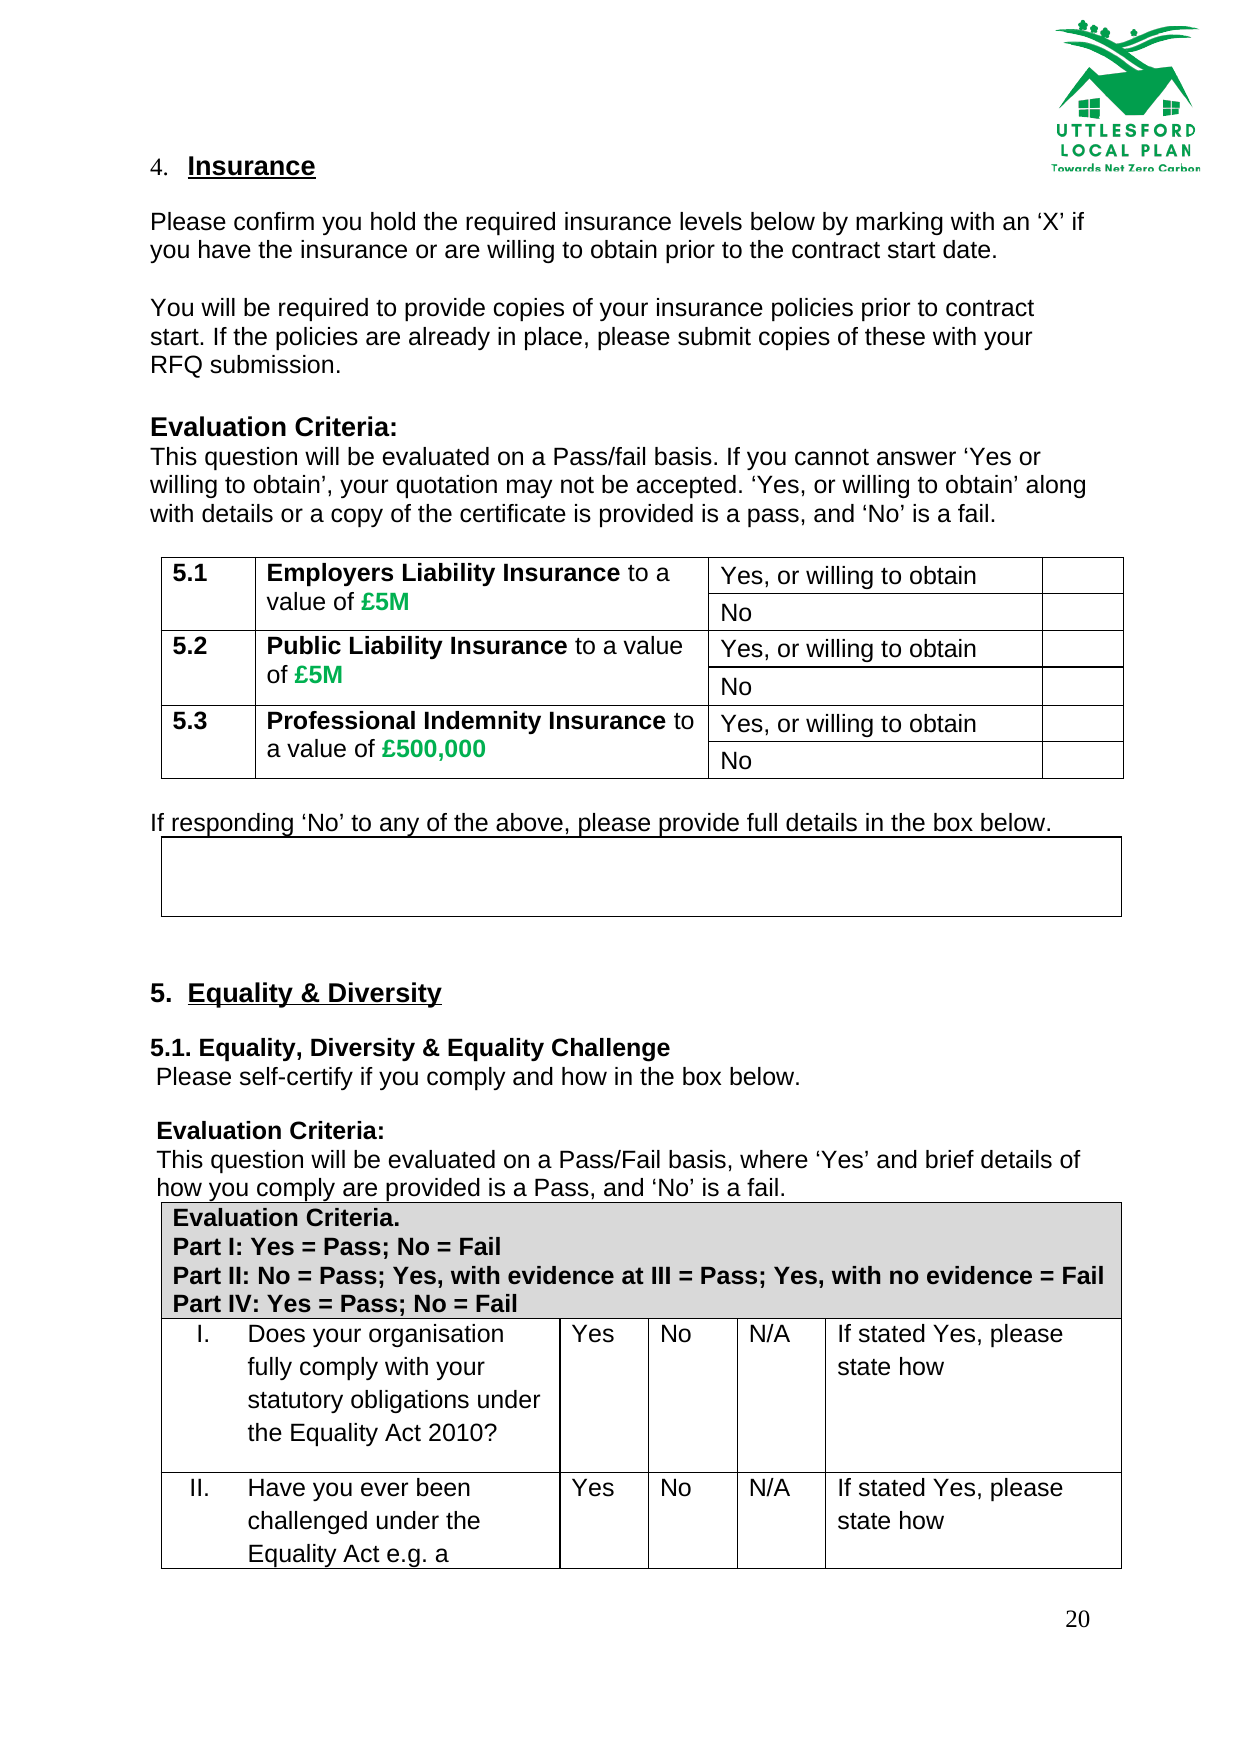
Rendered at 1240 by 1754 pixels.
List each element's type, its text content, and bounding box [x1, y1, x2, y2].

table_cell Yes, or willing to obtain [709, 706, 1042, 741]
table_cell Professional Indemnity Insurance to a value of £500,000 [256, 706, 708, 778]
table_cell N/A [738, 1319, 825, 1472]
text Evaluation Criteria: [150, 411, 1090, 442]
text This question will be evaluated on a Pass/fail basis. If you cannot answer ‘Yes or willing to obtain’, your quotation may not be accepted. ‘Yes, or willing to obtain’ along with details or a copy of the certificate is provided is a pass, and ‘No’ is a fail. [150, 442, 1090, 528]
table_header Employers Liability Insurance to a value of £5M [256, 558, 708, 630]
table_cell Yes [561, 1319, 648, 1472]
table_cell [1043, 631, 1123, 666]
table_cell N/A [738, 1473, 825, 1568]
table_header 5.1 [162, 558, 255, 630]
table_cell Does your organisation fully comply with your statutory obligations under the Equality Act 2010? [162, 1319, 559, 1472]
table_cell Yes, or willing to obtain [709, 631, 1042, 666]
table_cell If stated Yes, please state how [826, 1319, 1121, 1472]
table_cell No [649, 1473, 737, 1568]
table_cell No [709, 742, 1042, 778]
table_cell [1043, 706, 1123, 741]
table_cell No [649, 1319, 737, 1472]
text If responding ‘No’ to any of the above, please provide full details in the box below. [150, 808, 1090, 836]
table_cell Have you ever been challenged under the Equality Act e.g. a [162, 1473, 559, 1568]
table_header Evaluation Criteria. Part I: Yes = Pass; No = Fail Part II: No = Pass; Yes, with evidence at III = Pass; Yes, with no evidence = Fail Part IV: Yes = Pass; No = Fail [162, 1203, 1121, 1318]
text You will be required to provide copies of your insurance policies prior to contract start. If the policies are already in place, please submit copies of these with your RFQ submission. [150, 293, 1090, 379]
table_cell [1043, 742, 1123, 778]
table_cell Yes [561, 1473, 648, 1568]
table_header [162, 838, 1121, 916]
text Please self-certify if you comply and how in the box below. [156, 1062, 1090, 1091]
table_header Yes, or willing to obtain [709, 558, 1042, 593]
text Evaluation Criteria: [156, 1116, 1090, 1145]
list Equality & Diversity [150, 977, 1090, 1008]
table_cell 5.2 [162, 631, 255, 705]
table_cell [1043, 594, 1123, 630]
text Please confirm you hold the required insurance levels below by marking with an ‘X’ if you have the insurance or are willing to obtain prior to the contract start date. [150, 207, 1090, 264]
text This question will be evaluated on a Pass/Fail basis, where ‘Yes’ and brief details of how you comply are provided is a Pass, and ‘No’ is a fail. [156, 1145, 1090, 1202]
table_cell No [709, 668, 1042, 705]
table_cell If stated Yes, please state how [826, 1473, 1121, 1568]
list Insurance [150, 150, 1090, 181]
table_cell [1043, 668, 1123, 705]
table_cell 5.3 [162, 706, 255, 778]
table_cell No [709, 594, 1042, 630]
table_header [1043, 558, 1123, 593]
table_cell Public Liability Insurance to a value of £5M [256, 631, 708, 705]
text 5.1. Equality, Diversity & Equality Challenge [150, 1033, 1090, 1062]
